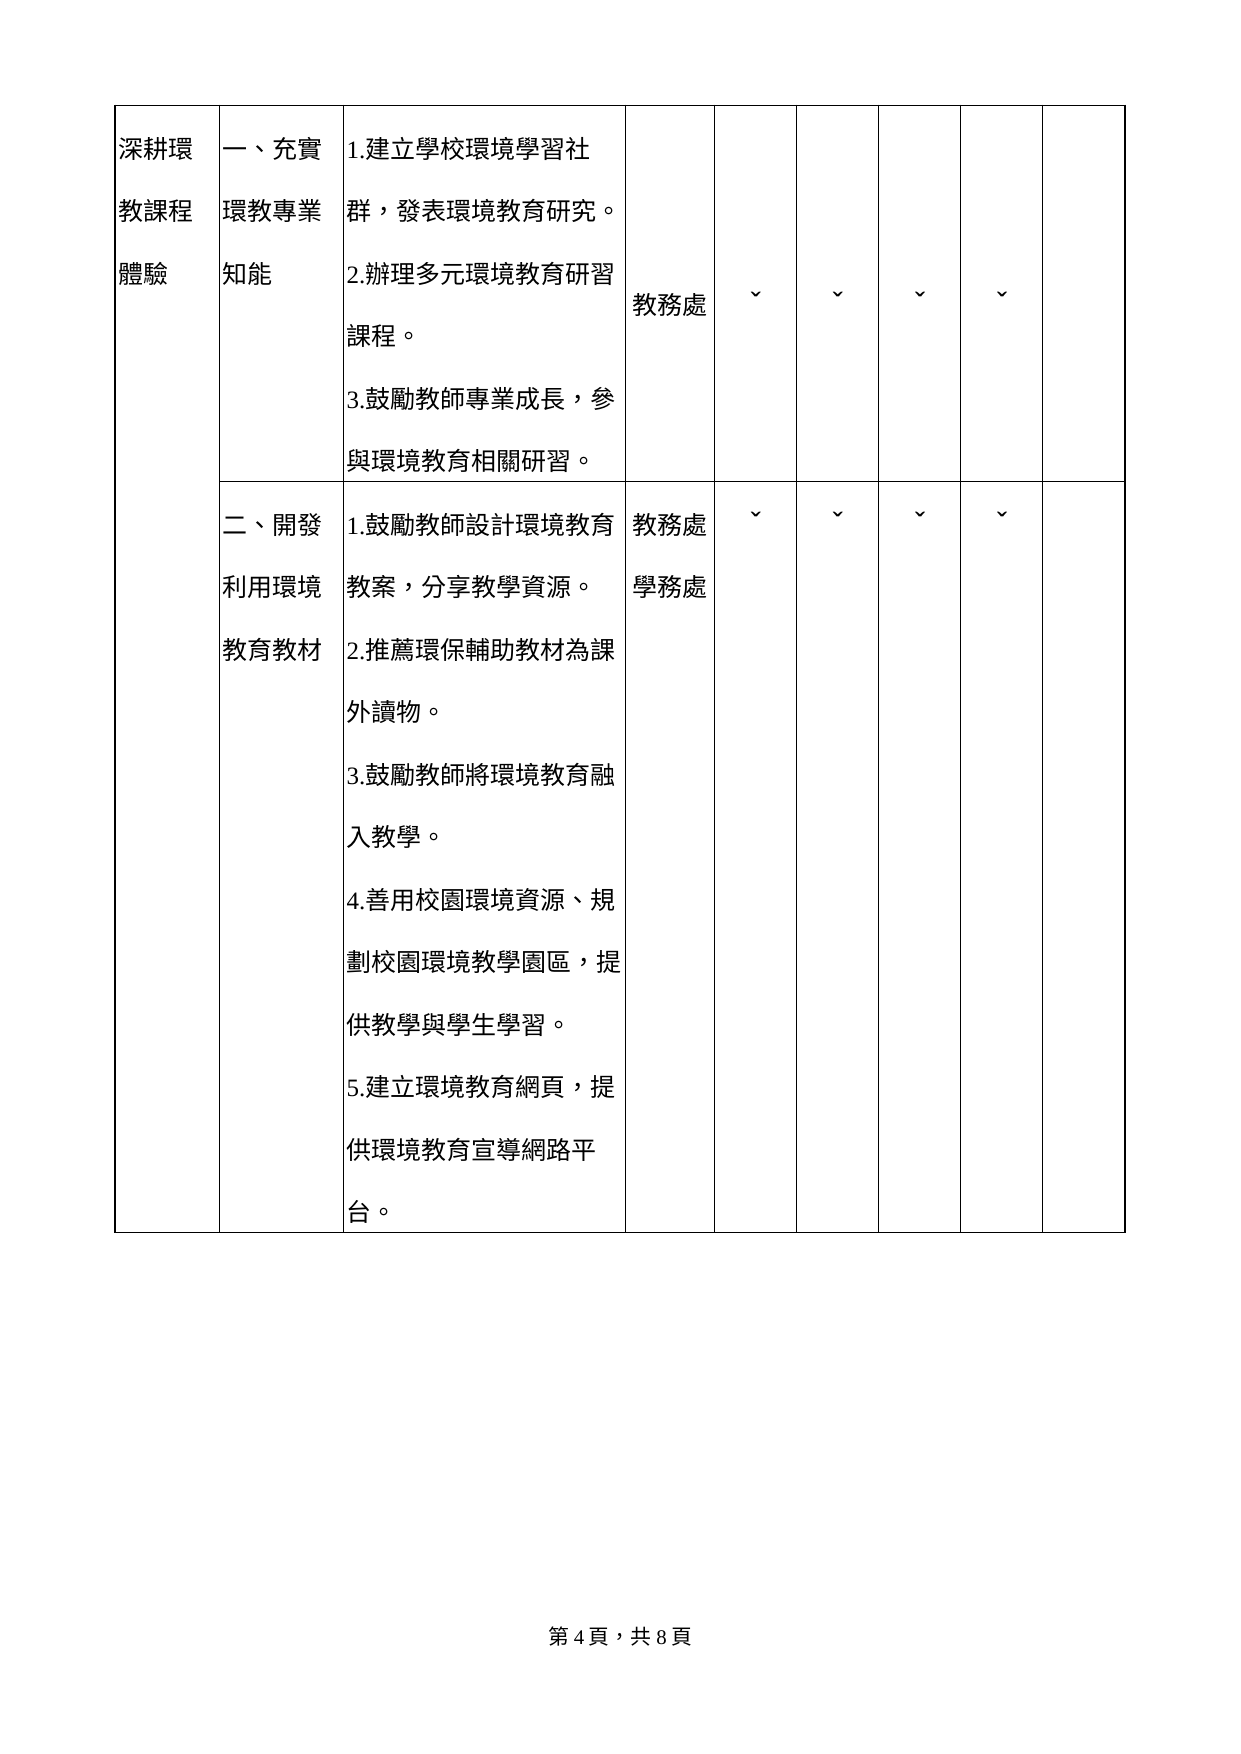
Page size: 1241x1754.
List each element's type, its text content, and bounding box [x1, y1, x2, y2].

table_cell ˇ [879, 106, 960, 481]
table_cell 一、充實環教專業知能 [220, 106, 343, 481]
table_cell ˇ [797, 106, 878, 481]
table_cell [1043, 106, 1124, 481]
table_cell ˇ [715, 106, 796, 481]
table_cell ˇ [879, 482, 960, 1232]
table_cell 教務處 [626, 106, 714, 481]
table_cell 教務處 學務處 [626, 482, 714, 1232]
table_cell ˇ [961, 106, 1042, 481]
table_cell 1.鼓勵教師設計環境教育教案，分享教學資源。 2.推薦環保輔助教材為課外讀物。 3.鼓勵教師將環境教育融入教學。 4.善用校園環境資源、規劃校園環境教學園區，提供教學與學生學習。 5.建立環境教育網頁，提供環境教育宣導網路平台。 [344, 482, 625, 1232]
table_cell 1.建立學校環境學習社群，發表環境教育研究。 2.辦理多元環境教育研習課程。 3.鼓勵教師專業成長，參與環境教育相關研習。 [344, 106, 625, 481]
table_cell [1043, 482, 1124, 1232]
table_cell 二、開發利用環境教育教材 [220, 482, 343, 1232]
table_cell ˇ [715, 482, 796, 1232]
table_cell ˇ [961, 482, 1042, 1232]
table_cell ˇ [797, 482, 878, 1232]
table_cell 深耕環教課程體驗 [116, 106, 219, 1232]
